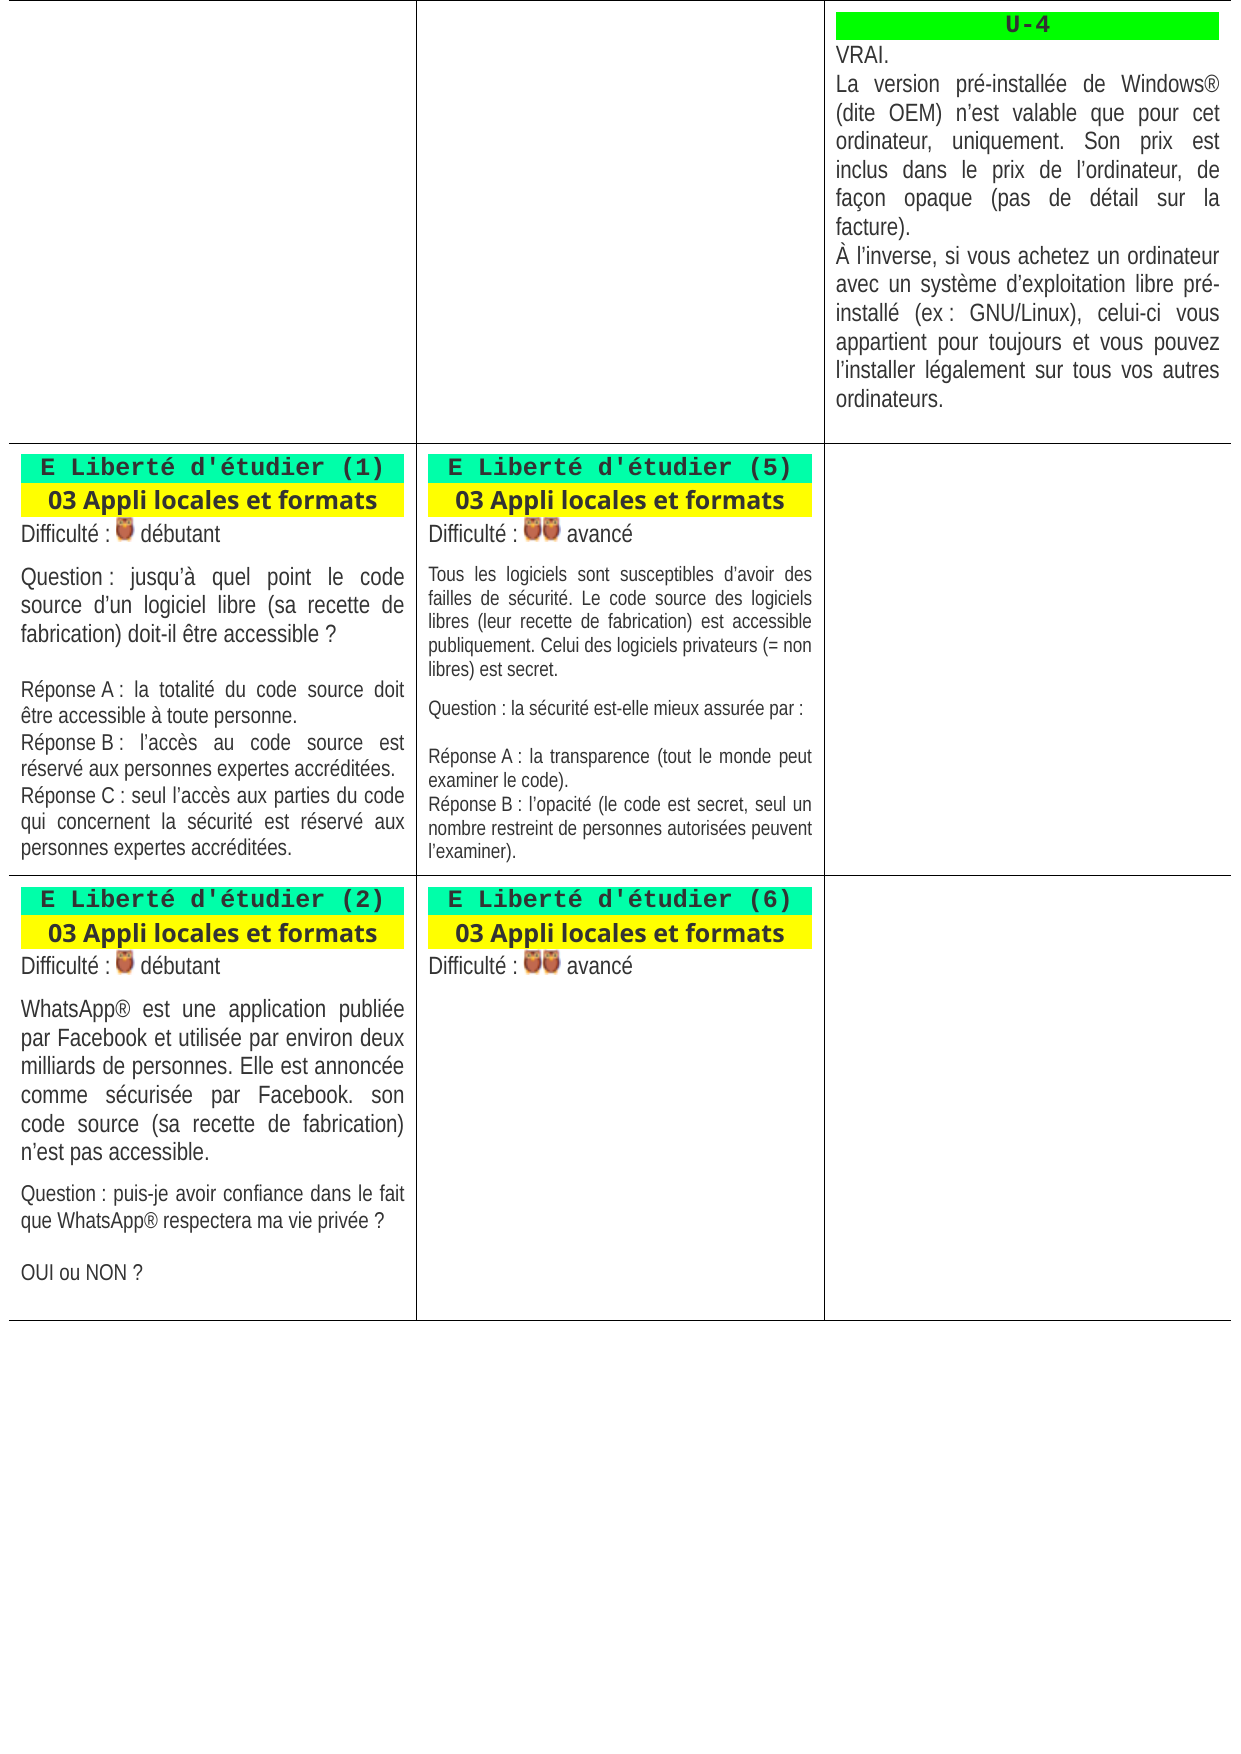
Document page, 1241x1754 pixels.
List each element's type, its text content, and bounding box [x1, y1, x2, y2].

table_cell E Liberté d'étudier (5) 03 Appli locales et formats Difficulté : avancé Tous les logiciels sont susceptibles d’avoir des failles de sécurité. Le code source des logiciels libres (leur recette de fabrication) est accessible publiquement. Celui des logiciels privateurs (= non libres) est secret. Question : la sécurité est-elle mieux assurée par : Réponse A : la transparence (tout le monde peut examiner le code). Réponse B : l’opacité (le code est secret, seul un nombre restreint de personnes autorisées peuvent l’examiner). [417, 444, 824, 875]
table_cell [417, 1, 824, 443]
picture [116, 949, 135, 975]
picture [523, 517, 561, 542]
table_cell E Liberté d'étudier (6) 03 Appli locales et formats Difficulté : avancé [417, 876, 824, 1320]
picture [116, 517, 135, 542]
picture [523, 949, 561, 975]
table_cell E Liberté d'étudier (1) 03 Appli locales et formats Difficulté : débutant Question : jusqu’à quel point le code source d’un logiciel libre (sa recette de fabrication) doit-il être accessible ? Réponse A : la totalité du code source doit être accessible à toute personne. Réponse B : l’accès au code source est réservé aux personnes expertes accréditées. Réponse C : seul l’accès aux parties du code qui concernent la sécurité est réservé aux personnes expertes accréditées. [9, 444, 416, 875]
table_cell E Liberté d'étudier (2) 03 Appli locales et formats Difficulté : débutant WhatsApp® est une application publiée par Facebook et utilisée par environ deux milliards de personnes. Elle est annoncée comme sécurisée par Facebook. son code source (sa recette de fabrication) n’est pas accessible. Question : puis-je avoir confiance dans le fait que WhatsApp® respectera ma vie privée ? OUI ou NON ? [9, 876, 416, 1320]
table_cell [9, 1, 416, 443]
table_cell [825, 444, 1231, 875]
table_cell [825, 876, 1231, 1320]
table_cell U-4 VRAI. La version pré-installée de Windows® (dite OEM) n’est valable que pour cet ordinateur, uniquement. Son prix est inclus dans le prix de l’ordinateur, de façon opaque (pas de détail sur la facture). À l’inverse, si vous achetez un ordinateur avec un système d’exploitation libre pré-installé (ex : GNU/Linux), celui-ci vous appartient pour toujours et vous pouvez l’installer légalement sur tous vos autres ordinateurs. [825, 1, 1231, 443]
